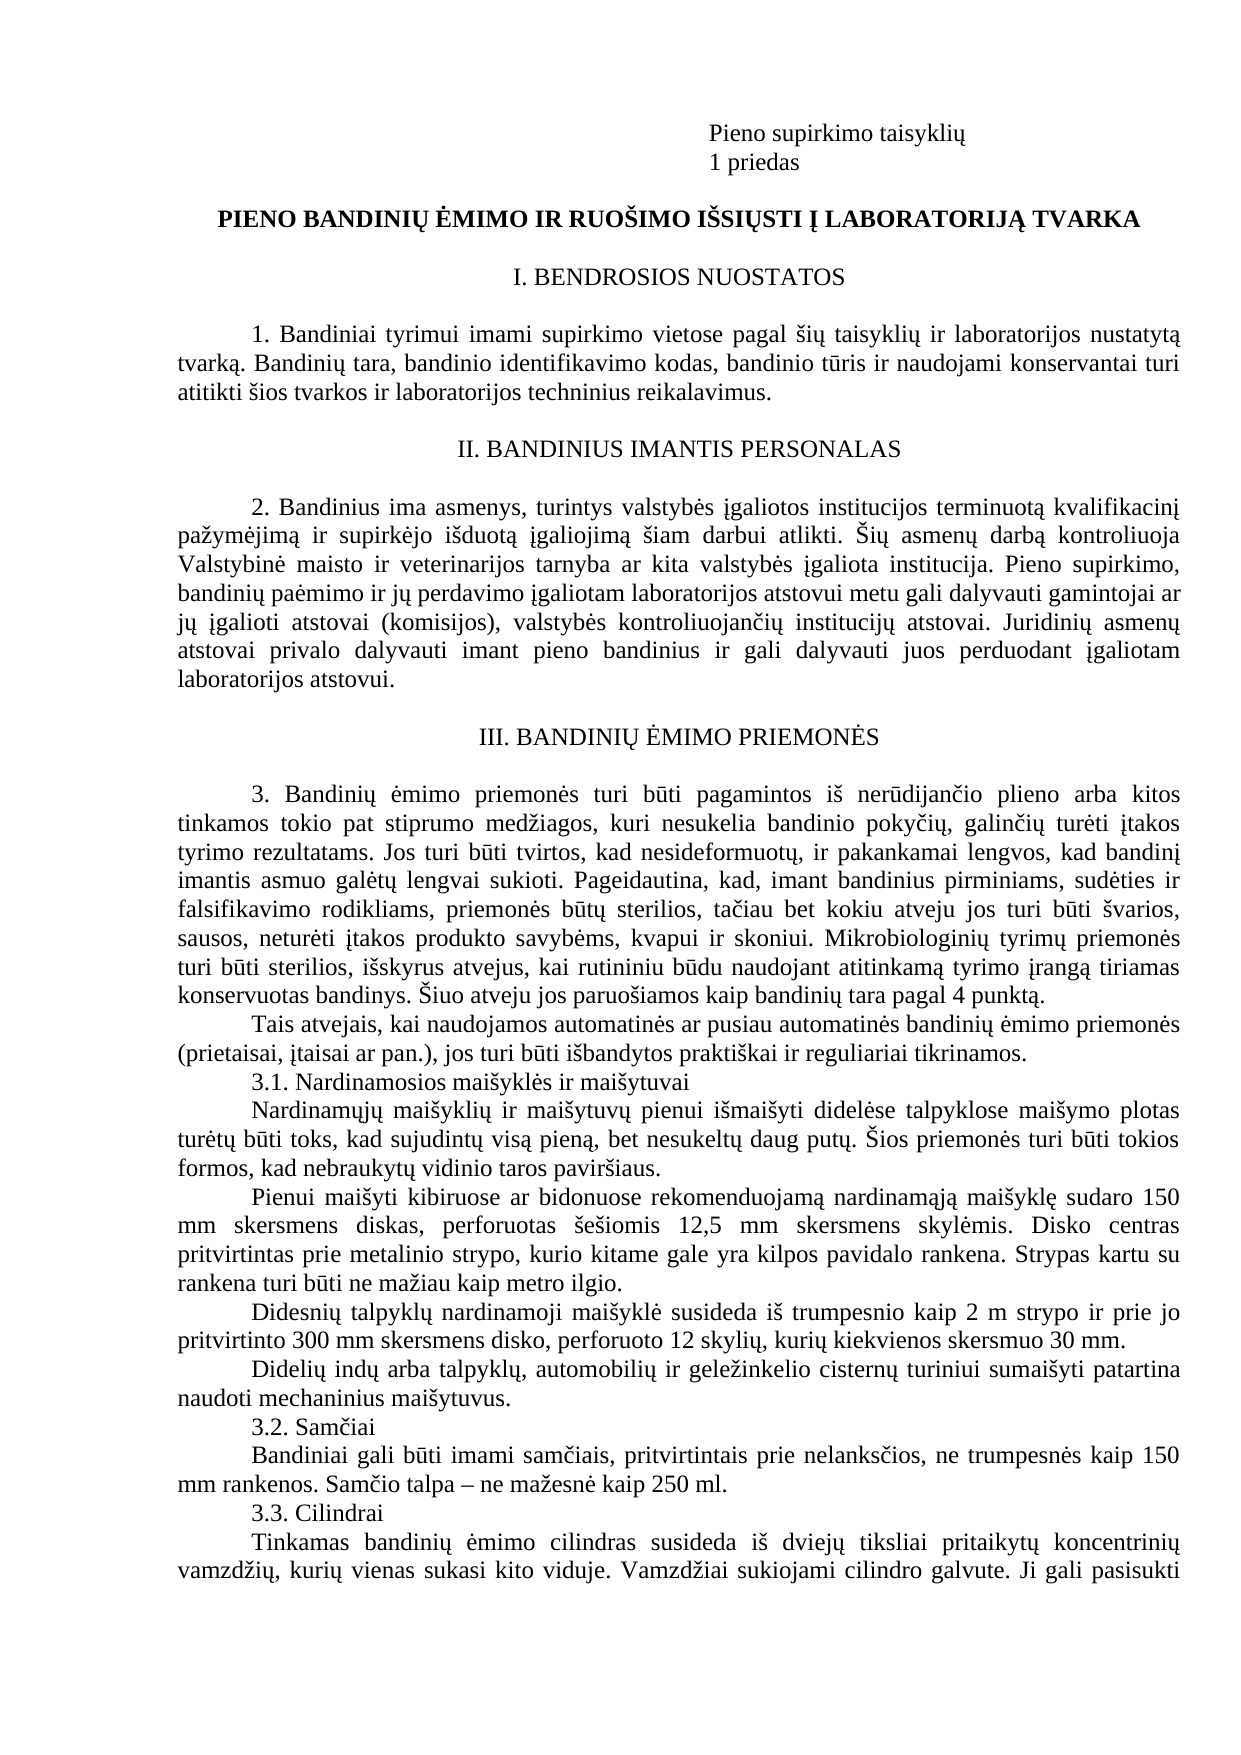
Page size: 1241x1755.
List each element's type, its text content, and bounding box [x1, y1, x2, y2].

text 2. Bandinius ima asmenys, turintys valstybės įgaliotos institucijos terminuotą kvalifikacinį pažymėjimą ir supirkėjo išduotą įgaliojimą šiam darbui atlikti. Šių asmenų darbą kontroliuoja Valstybinė maisto ir veterinarijos tarnyba ar kita valstybės įgaliota institucija. Pieno supirkimo, bandinių paėmimo ir jų perdavimo įgaliotam laboratorijos atstovui metu gali dalyvauti gamintojai ar jų įgalioti atstovai (komisijos), valstybės kontroliuojančių institucijų atstovai. Juridinių asmenų atstovai privalo dalyvauti imant pieno bandinius ir gali dalyvauti juos perduodant įgaliotam laboratorijos atstovui. [177, 492, 1181, 693]
text Didelių indų arba talpyklų, automobilių ir geležinkelio cisternų turiniui sumaišyti patartina naudoti mechaninius maišytuvus. [177, 1354, 1181, 1412]
text 3.3. Cilindrai [177, 1498, 1181, 1527]
text 1 priedas [177, 147, 1181, 176]
text Tais atvejais, kai naudojamos automatinės ar pusiau automatinės bandinių ėmimo priemonės (prietaisai, įtaisai ar pan.), jos turi būti išbandytos praktiškai ir reguliariai tikrinamos. [177, 1009, 1181, 1067]
text 1. Bandiniai tyrimui imami supirkimo vietose pagal šių taisyklių ir laboratorijos nustatytą tvarką. Bandinių tara, bandinio identifikavimo kodas, bandinio tūris ir naudojami konservantai turi atitikti šios tvarkos ir laboratorijos techninius reikalavimus. [177, 319, 1181, 406]
text Pieno supirkimo taisyklių [709, 118, 1181, 147]
text 3.2. Samčiai [177, 1412, 1181, 1441]
text 3. Bandinių ėmimo priemonės turi būti pagamintos iš nerūdijančio plieno arba kitos tinkamos tokio pat stiprumo medžiagos, kuri nesukelia bandinio pokyčių, galinčių turėti įtakos tyrimo rezultatams. Jos turi būti tvirtos, kad nesideformuotų, ir pakankamai lengvos, kad bandinį imantis asmuo galėtų lengvai sukioti. Pageidautina, kad, imant bandinius pirminiams, sudėties ir falsifikavimo rodikliams, priemonės būtų sterilios, tačiau bet kokiu atveju jos turi būti švarios, sausos, neturėti įtakos produkto savybėms, kvapui ir skoniui. Mikrobiologinių tyrimų priemonės turi būti sterilios, išskyrus atvejus, kai rutininiu būdu naudojant atitinkamą tyrimo įrangą tiriamas konservuotas bandinys. Šiuo atveju jos paruošiamos kaip bandinių tara pagal 4 punktą. [177, 779, 1181, 1009]
text Didesnių talpyklų nardinamoji maišyklė susideda iš trumpesnio kaip 2 m strypo ir prie jo pritvirtinto 300 mm skersmens disko, perforuoto 12 skylių, kurių kiekvienos skersmuo 30 mm. [177, 1297, 1181, 1354]
text Tinkamas bandinių ėmimo cilindras susideda iš dviejų tiksliai pritaikytų koncentrinių vamzdžių, kurių vienas sukasi kito viduje. Vamzdžiai sukiojami cilindro galvute. Ji gali pasisukti [177, 1527, 1181, 1584]
text III. BANDINIŲ ĖMIMO PRIEMONĖS [177, 722, 1181, 751]
text PIENO BANDINIŲ ĖMIMO IR RUOŠIMO IŠSIŲSTI Į LABORATORIJĄ TVARKA [177, 204, 1181, 233]
text Pienui maišyti kibiruose ar bidonuose rekomenduojamą nardinamąją maišyklę sudaro 150 mm skersmens diskas, perforuotas šešiomis 12,5 mm skersmens skylėmis. Disko centras pritvirtintas prie metalinio strypo, kurio kitame gale yra kilpos pavidalo rankena. Strypas kartu su rankena turi būti ne mažiau kaip metro ilgio. [177, 1182, 1181, 1297]
text 3.1. Nardinamosios maišyklės ir maišytuvai [177, 1067, 1181, 1096]
text II. BANDINIUS IMANTIS PERSONALAS [177, 434, 1181, 463]
text Nardinamųjų maišyklių ir maišytuvų pienui išmaišyti didelėse talpyklose maišymo plotas turėtų būti toks, kad sujudintų visą pieną, bet nesukeltų daug putų. Šios priemonės turi būti tokios formos, kad nebraukytų vidinio taros paviršiaus. [177, 1096, 1181, 1182]
text Bandiniai gali būti imami samčiais, pritvirtintais prie nelanksčios, ne trumpesnės kaip 150 mm rankenos. Samčio talpa – ne mažesnė kaip 250 ml. [177, 1441, 1181, 1498]
text I. BENDROSIOS NUOSTATOS [177, 262, 1181, 291]
